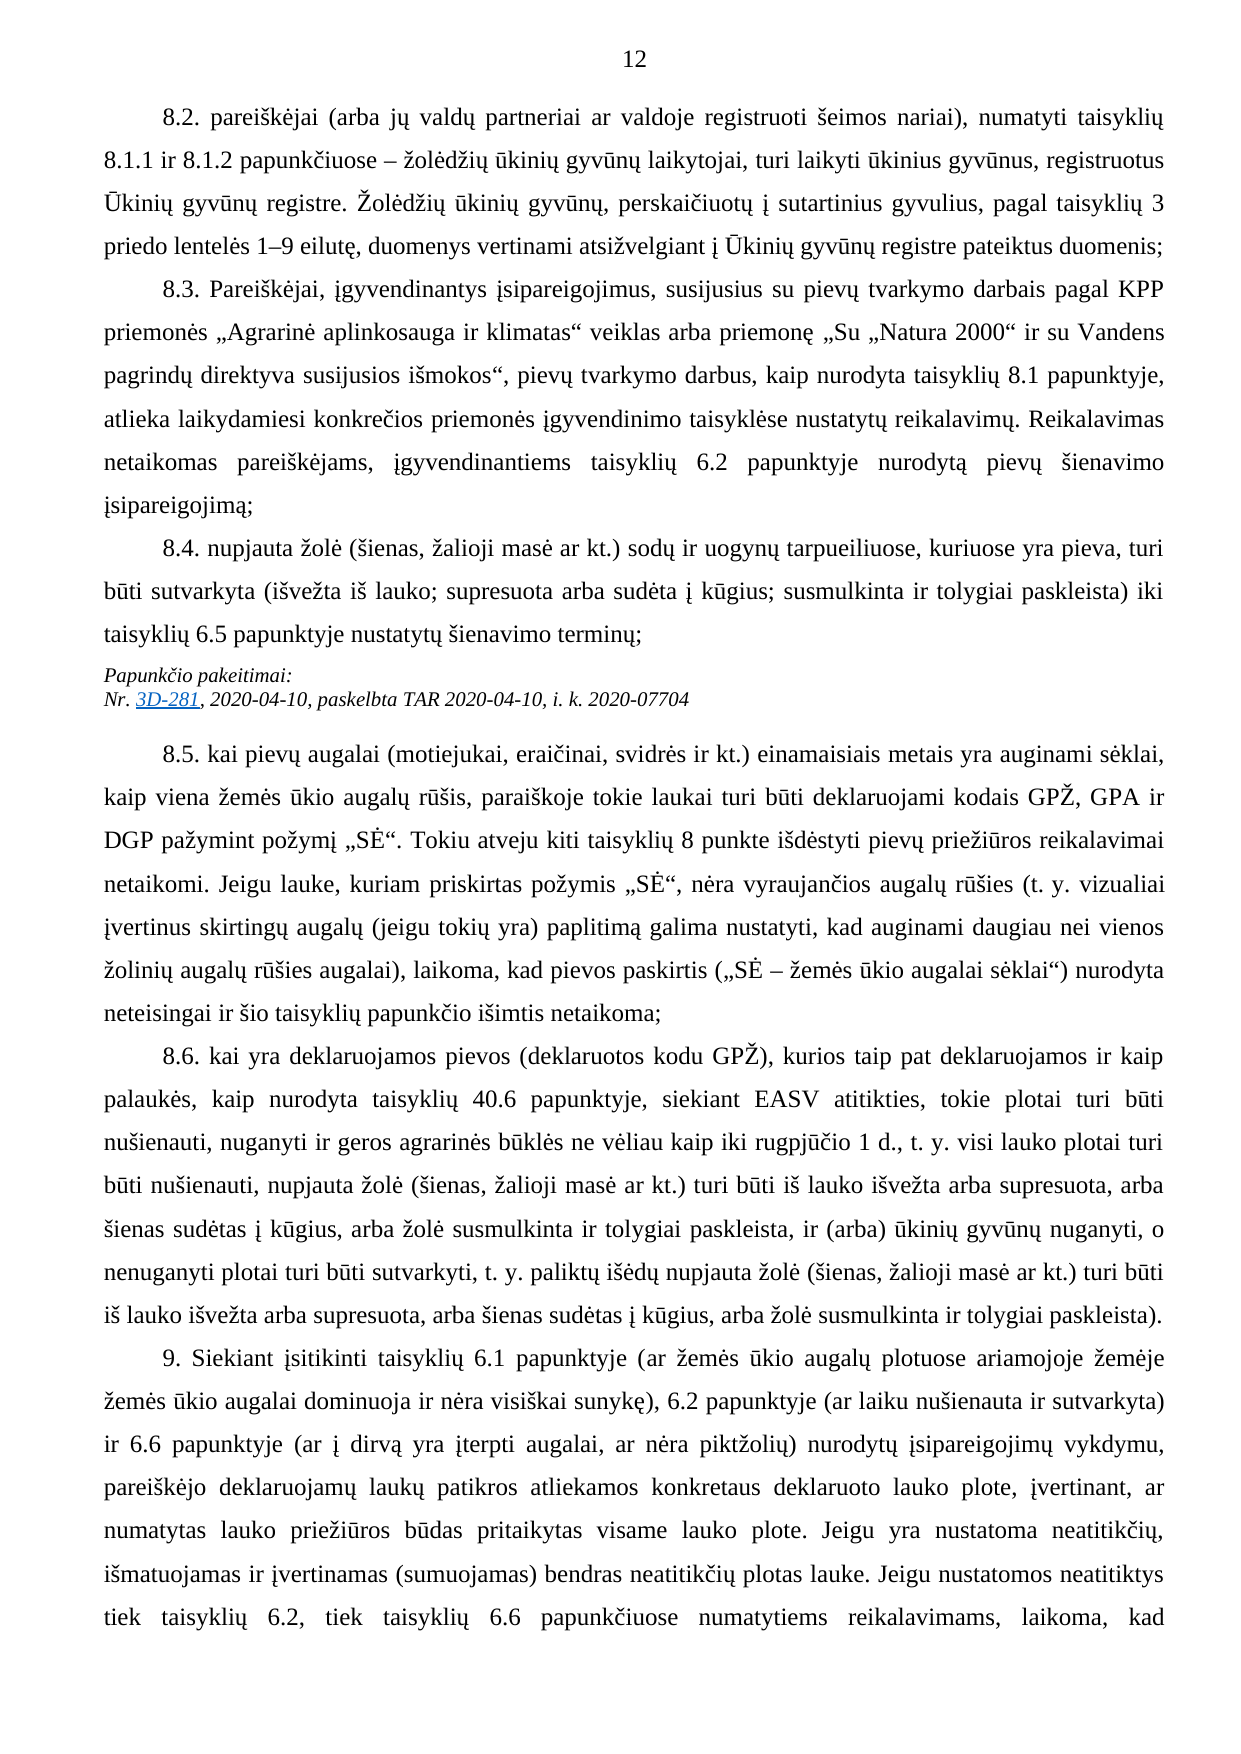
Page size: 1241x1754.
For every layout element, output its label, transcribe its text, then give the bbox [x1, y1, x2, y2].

text 8.5. kai pievų augalai (motiejukai, eraičinai, svidrės ir kt.) einamaisiais metais yra auginami sėklai, kaip viena žemės ūkio augalų rūšis, paraiškoje tokie laukai turi būti deklaruojami kodais GPŽ, GPA ir DGP pažymint požymį „SĖ“. Tokiu atveju kiti taisyklių 8 punkte išdėstyti pievų priežiūros reikalavimai netaikomi. Jeigu lauke, kuriam priskirtas požymis „SĖ“, nėra vyraujančios augalų rūšies (t. y. vizualiai įvertinus skirtingų augalų (jeigu tokių yra) paplitimą galima nustatyti, kad auginami daugiau nei vienos žolinių augalų rūšies augalai), laikoma, kad pievos paskirtis („SĖ – žemės ūkio augalai sėklai“) nurodyta neteisingai ir šio taisyklių papunkčio išimtis netaikoma; [103, 739, 1165, 1027]
text 8.4. nupjauta žolė (šienas, žalioji masė ar kt.) sodų ir uogynų tarpueiliuose, kuriuose yra pieva, turi būti sutvarkyta (išvežta iš lauko; supresuota arba sudėta į kūgius; susmulkinta ir tolygiai paskleista) iki taisyklių 6.5 papunktyje nustatytų šienavimo terminų; [103, 533, 1165, 648]
text Nr. 3D-281, 2020-04-10, paskelbta TAR 2020-04-10, i. k. 2020-07704 [103, 687, 1165, 711]
text 8.2. pareiškėjai (arba jų valdų partneriai ar valdoje registruoti šeimos nariai), numatyti taisyklių 8.1.1 ir 8.1.2 papunkčiuose – žolėdžių ūkinių gyvūnų laikytojai, turi laikyti ūkinius gyvūnus, registruotus Ūkinių gyvūnų registre. Žolėdžių ūkinių gyvūnų, perskaičiuotų į sutartinius gyvulius, pagal taisyklių 3 priedo lentelės 1–9 eilutę, duomenys vertinami atsižvelgiant į Ūkinių gyvūnų registre pateiktus duomenis; [103, 102, 1165, 260]
text 8.3. Pareiškėjai, įgyvendinantys įsipareigojimus, susijusius su pievų tvarkymo darbais pagal KPP priemonės „Agrarinė aplinkosauga ir klimatas“ veiklas arba priemonę „Su „Natura 2000“ ir su Vandens pagrindų direktyva susijusios išmokos“, pievų tvarkymo darbus, kaip nurodyta taisyklių 8.1 papunktyje, atlieka laikydamiesi konkrečios priemonės įgyvendinimo taisyklėse nustatytų reikalavimų. Reikalavimas netaikomas pareiškėjams, įgyvendinantiems taisyklių 6.2 papunktyje nurodytą pievų šienavimo įsipareigojimą; [103, 274, 1165, 519]
text Papunkčio pakeitimai: [103, 662, 1165, 687]
text 9. Siekiant įsitikinti taisyklių 6.1 papunktyje (ar žemės ūkio augalų plotuose ariamojoje žemėje žemės ūkio augalai dominuoja ir nėra visiškai sunykę), 6.2 papunktyje (ar laiku nušienauta ir sutvarkyta) ir 6.6 papunktyje (ar į dirvą yra įterpti augalai, ar nėra piktžolių) nurodytų įsipareigojimų vykdymu, pareiškėjo deklaruojamų laukų patikros atliekamos konkretaus deklaruoto lauko plote, įvertinant, ar numatytas lauko priežiūros būdas pritaikytas visame lauko plote. Jeigu yra nustatoma neatitikčių, išmatuojamas ir įvertinamas (sumuojamas) bendras neatitikčių plotas lauke. Jeigu nustatomos neatitiktys tiek taisyklių 6.2, tiek taisyklių 6.6 papunkčiuose numatytiems reikalavimams, laikoma, kad [103, 1343, 1165, 1631]
text 8.6. kai yra deklaruojamos pievos (deklaruotos kodu GPŽ), kurios taip pat deklaruojamos ir kaip palaukės, kaip nurodyta taisyklių 40.6 papunktyje, siekiant EASV atitikties, tokie plotai turi būti nušienauti, nuganyti ir geros agrarinės būklės ne vėliau kaip iki rugpjūčio 1 d., t. y. visi lauko plotai turi būti nušienauti, nupjauta žolė (šienas, žalioji masė ar kt.) turi būti iš lauko išvežta arba supresuota, arba šienas sudėtas į kūgius, arba žolė susmulkinta ir tolygiai paskleista, ir (arba) ūkinių gyvūnų nuganyti, o nenuganyti plotai turi būti sutvarkyti, t. y. paliktų išėdų nupjauta žolė (šienas, žalioji masė ar kt.) turi būti iš lauko išvežta arba supresuota, arba šienas sudėtas į kūgius, arba žolė susmulkinta ir tolygiai paskleista). [103, 1041, 1165, 1329]
